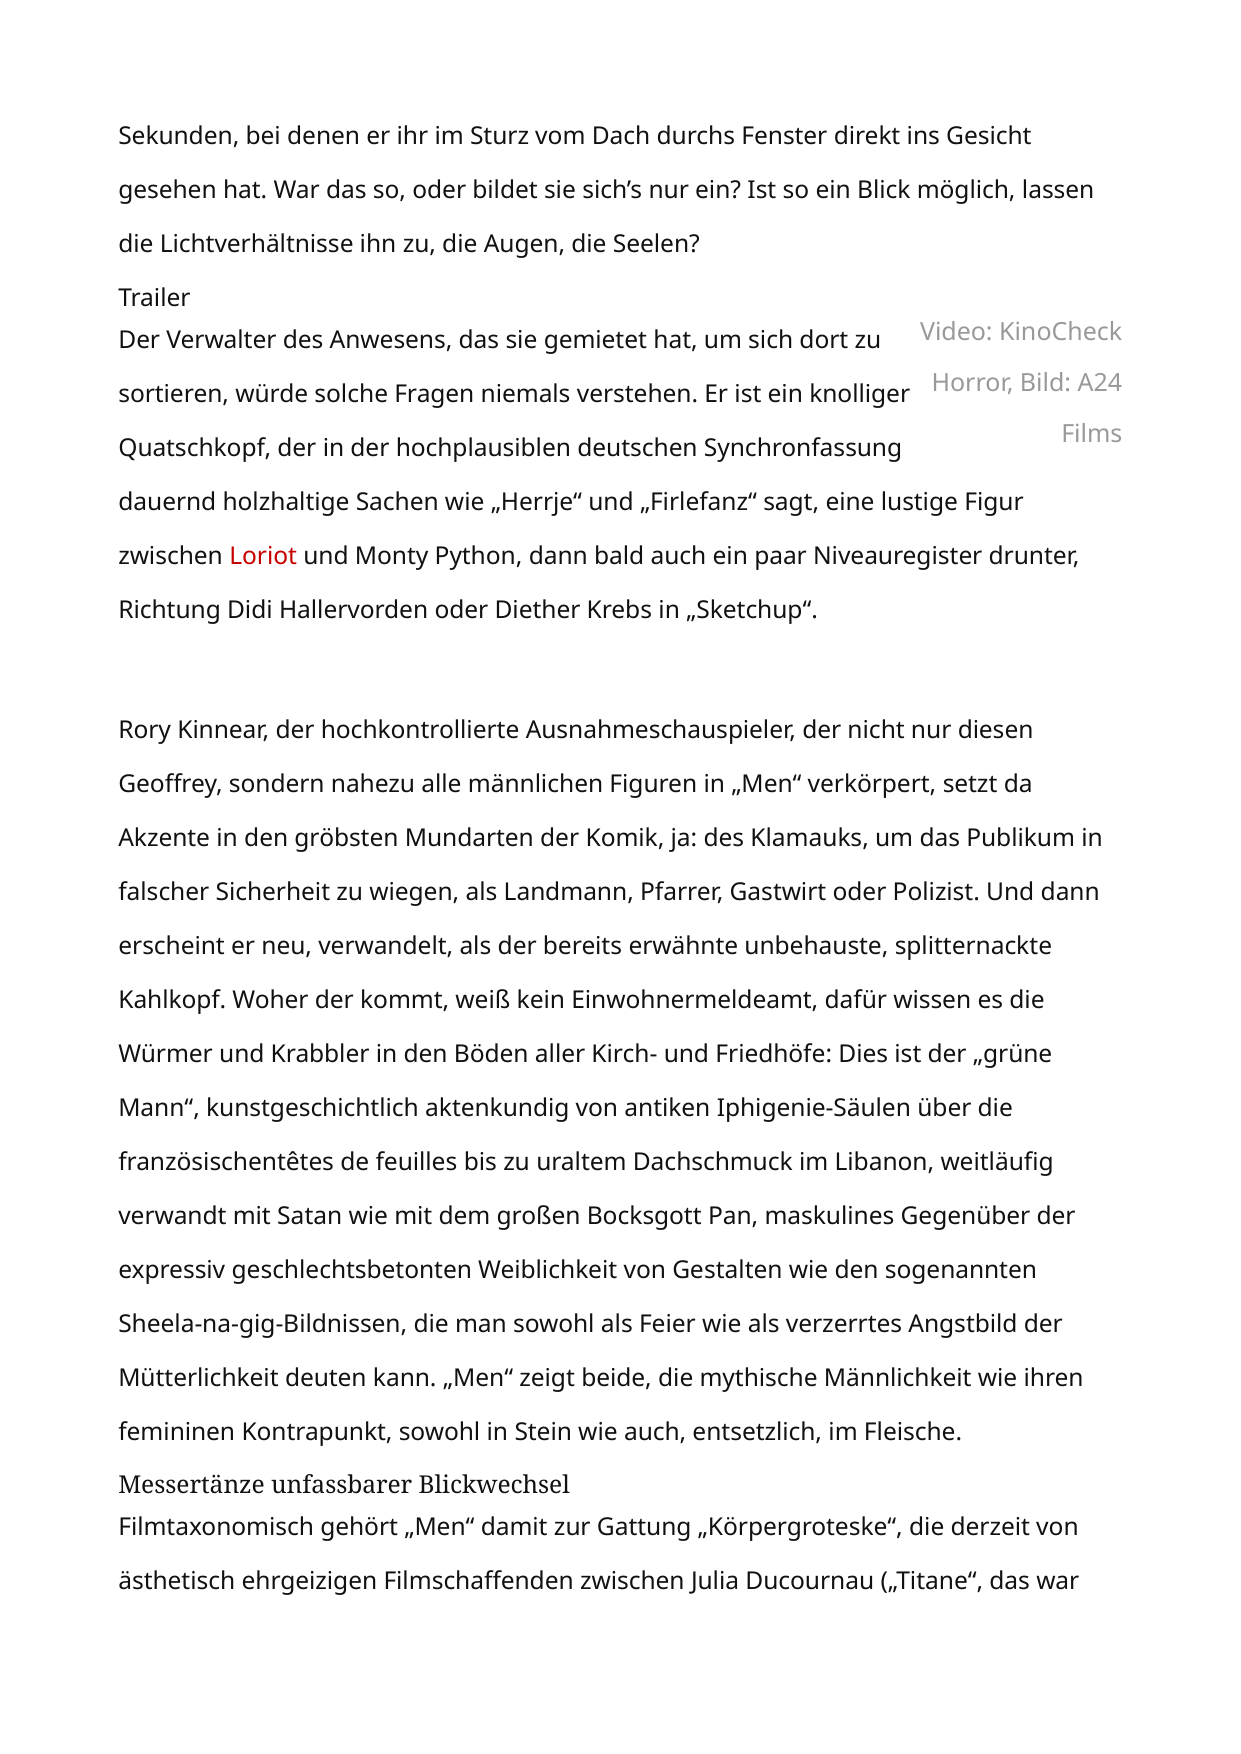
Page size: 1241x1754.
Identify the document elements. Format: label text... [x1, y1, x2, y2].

subtitle Messertänze unfassbarer Blickwechsel [118, 1468, 1122, 1501]
text Video: KinoCheck Horror, Bild: A24 Films [918, 313, 1122, 449]
text Sekunden, bei denen er ihr im Sturz vom Dach durchs Fenster direkt ins Gesicht gesehen hat. War das so, oder bildet sie sich’s nur ein? Ist so ein Blick möglich, lassen die Lichtverhältnisse ihn zu, die Augen, die Seelen? [118, 118, 1122, 259]
text Trailer [118, 280, 1122, 313]
text Filmtaxonomisch gehört „Men“ damit zur Gattung „Körpergroteske“, die derzeit von ästhetisch ehrgeizigen Filmschaffenden zwischen Julia Ducournau („Titane“, das war [118, 1509, 1122, 1597]
text Der Verwalter des Anwesens, das sie gemietet hat, um sich dort zu sortieren, würde solche Fragen niemals verstehen. Er ist ein knolliger Quatschkopf, der in der hochplausiblen deutschen Synchronfassung dauernd holzhaltige Sachen wie „Herrje“ und „Firlefanz“ sagt, eine lustige Figur zwischen Loriot und Monty Python, dann bald auch ein paar Niveauregister drunter, Richtung Didi Hallervorden oder Diether Krebs in „Sketchup“. [118, 323, 1122, 626]
text Rory Kinnear, der hochkontrollierte Ausnahmeschauspieler, der nicht nur diesen Geoffrey, sondern nahezu alle männlichen Figuren in „Men“ verkörpert, setzt da Akzente in den gröbsten Mundarten der Komik, ja: des Klamauks, um das Publikum in falscher Sicherheit zu wiegen, als Landmann, Pfarrer, Gastwirt oder Polizist. Und dann erscheint er neu, verwandelt, als der bereits erwähnte unbehauste, splitternackte Kahlkopf. Woher der kommt, weiß kein Einwohnermeldeamt, dafür wissen es die Würmer und Krabbler in den Böden aller Kirch- und Friedhöfe: Dies ist der „grüne Mann“, kunstgeschichtlich aktenkundig von antiken Iphigenie-Säulen über die französischentêtes de feuilles bis zu uraltem Dachschmuck im Libanon, weitläufig verwandt mit Sa­tan wie mit dem großen Bocksgott Pan, maskulines Gegenüber der expressiv ge­schlechts­betonten Weiblichkeit von Ge­stal­ten wie den sogenannten Sheela-na-gig-Bildnissen, die man sowohl als Feier wie als verzerrtes Angstbild der Mütterlichkeit deuten kann. „Men“ zeigt beide, die mythische Männlichkeit wie ihren femininen Kontrapunkt, sowohl in Stein wie auch, entsetzlich, im Fleische. [118, 712, 1122, 1447]
